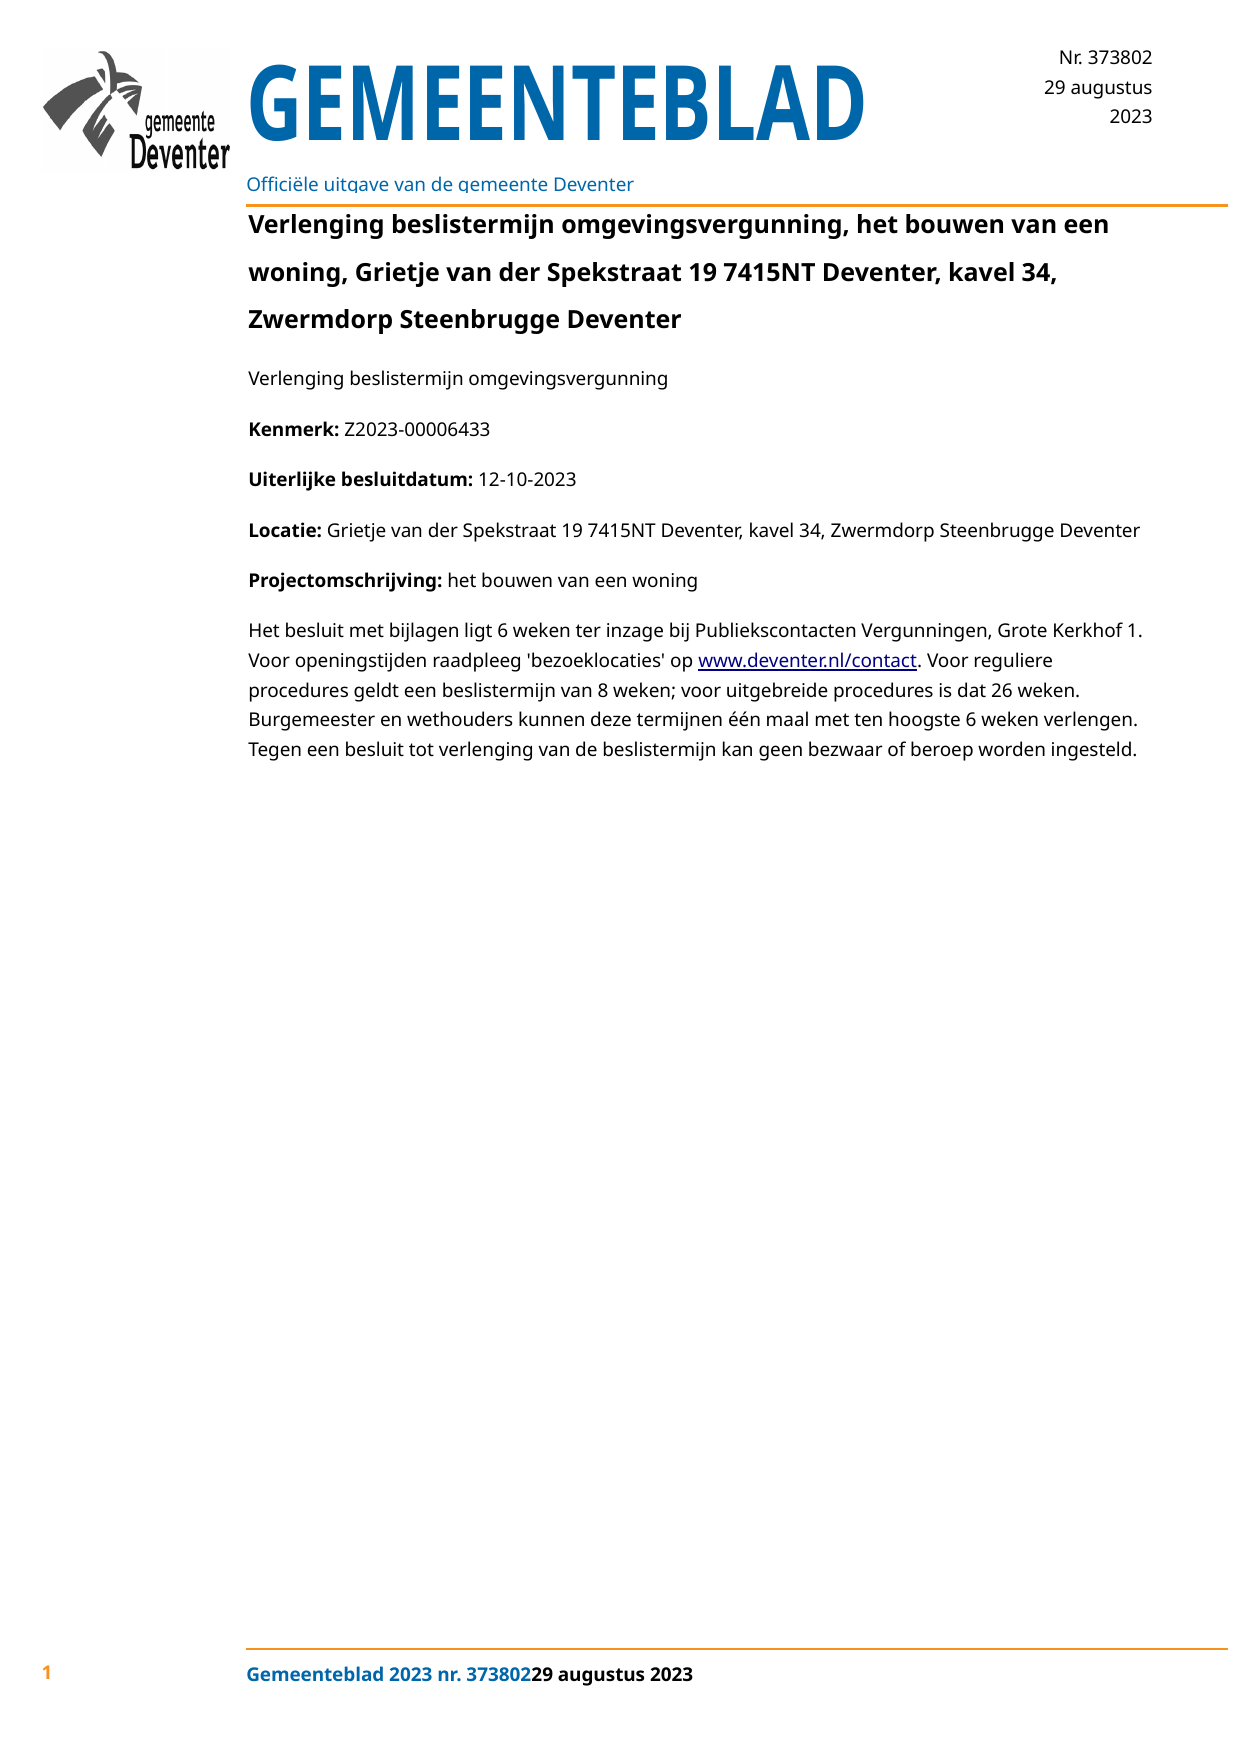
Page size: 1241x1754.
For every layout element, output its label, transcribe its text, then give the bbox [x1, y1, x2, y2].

text Kenmerk: Z2023-00006433 [248, 416, 1152, 442]
text Locatie: Grietje van der Spekstraat 19 7415NT Deventer, kavel 34, Zwermdorp Steenbrugge Deventer [248, 517, 1152, 542]
text Verlenging beslistermijn omgevingsvergunning [248, 366, 1152, 391]
picture [41, 47, 231, 172]
text Verlenging beslistermijn omgevingsvergunning, het bouwen van een woning, Grietje van der Spekstraat 19 7415NT Deventer, kavel 34, Zwermdorp Steenbrugge Deventer [248, 207, 1152, 336]
text Uiterlijke besluitdatum: 12-10-2023 [248, 466, 1152, 492]
text Projectomschrijving: het bouwen van een woning [248, 567, 1152, 593]
text Het besluit met bijlagen ligt 6 weken ter inzage bij Publiekscontacten Vergunningen, Grote Kerkhof 1. Voor openingstijden raadpleeg 'bezoeklocaties' op www.deventer.nl/contact. Voor reguliere procedures geldt een beslistermijn van 8 weken; voor uitgebreide procedures is dat 26 weken. Burgemeester en wethouders kunnen deze termijnen één maal met ten hoogste 6 weken verlengen. Tegen een besluit tot verlenging van de beslistermijn kan geen bezwaar of beroep worden ingesteld. [248, 618, 1152, 762]
